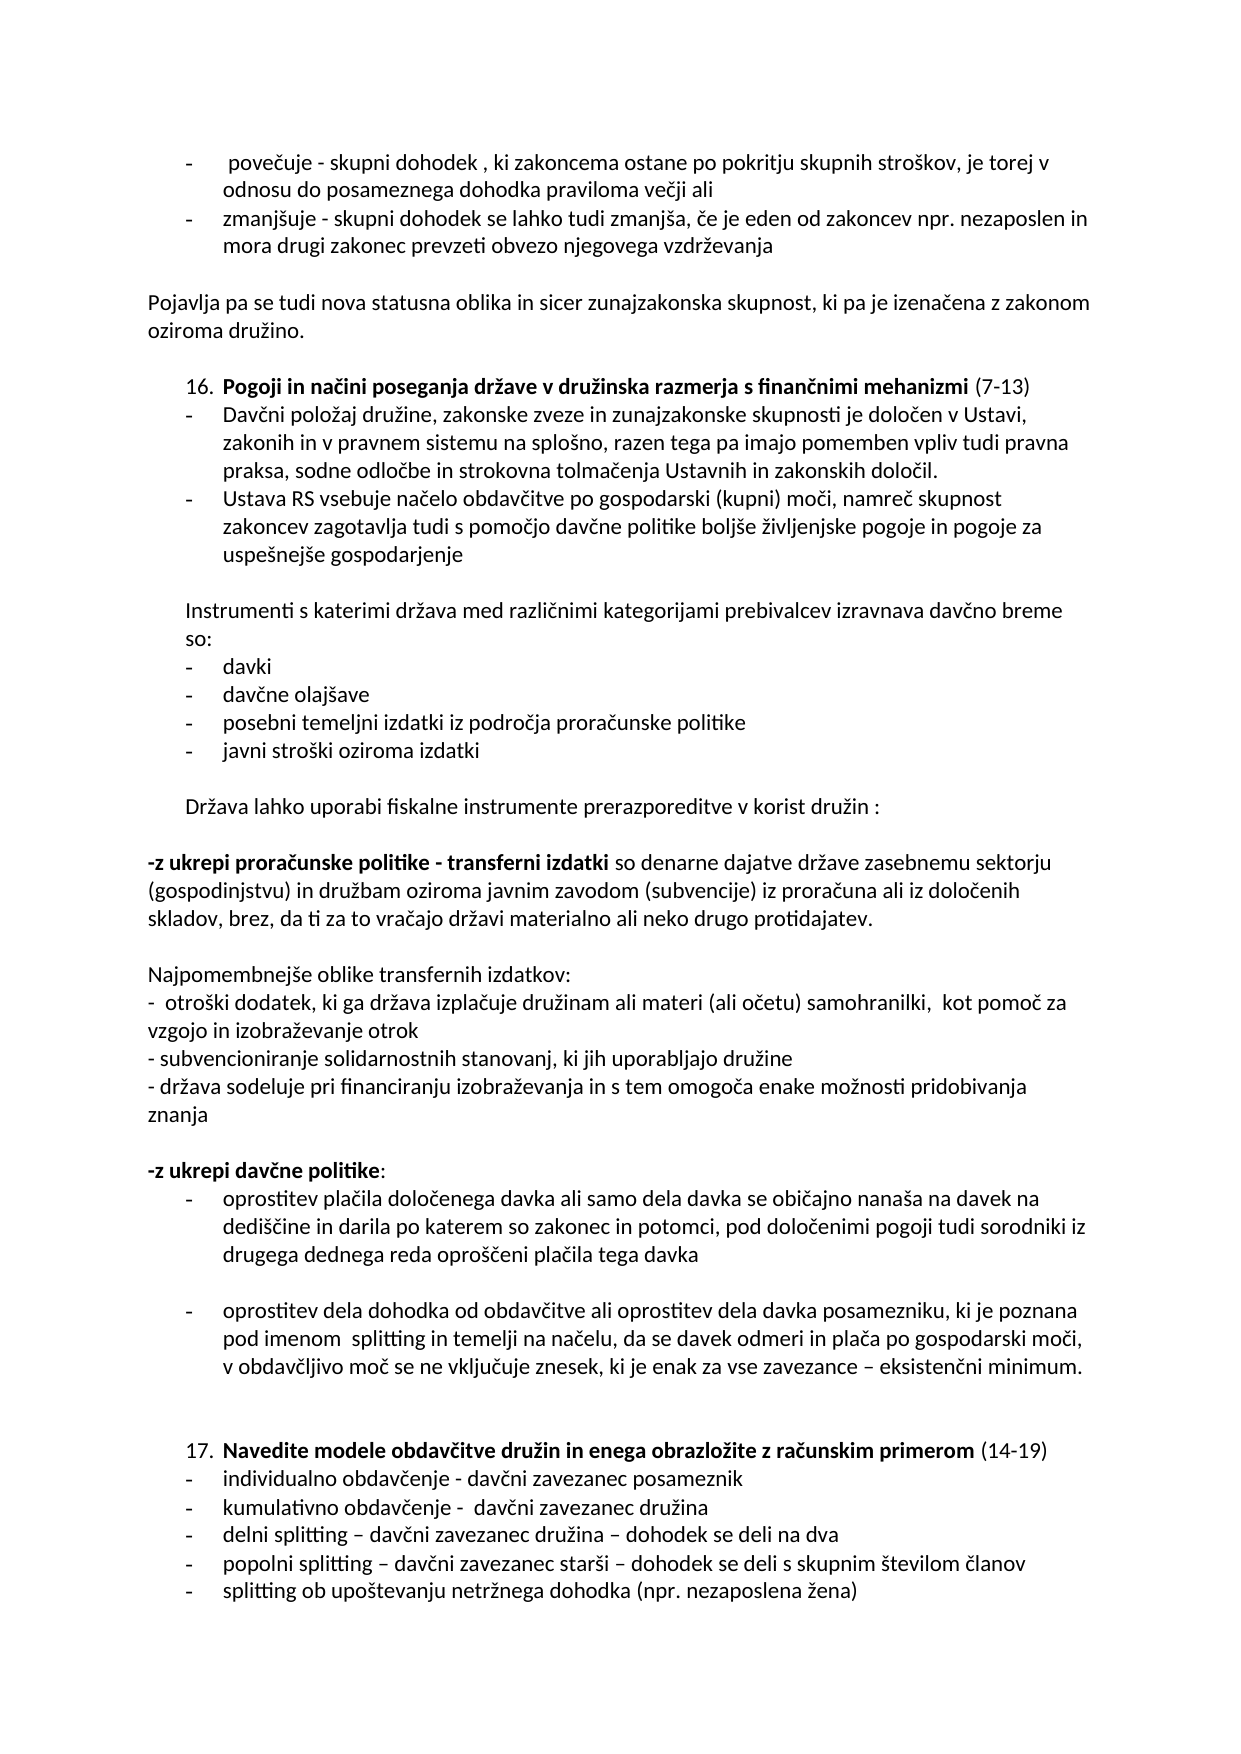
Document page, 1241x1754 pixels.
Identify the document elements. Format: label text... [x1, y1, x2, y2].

list oprostitev dela dohodka od obdavčitve ali oprostitev dela davka posamezniku, ki je poznana pod imenom splitting in temelji na načelu, da se davek odmeri in plača po gospodarski moči, v obdavčljivo moč se ne vključuje znesek, ki je enak za vse zavezance – eksistenčni minimum. [185, 1296, 1093, 1381]
text Pojavlja pa se tudi nova statusna oblika in sicer zunajzakonska skupnost, ki pa je izenačena z zakonom oziroma družino. [148, 288, 1093, 344]
text Instrumenti s katerimi država med različnimi kategorijami prebivalcev izravnava davčno breme so: [185, 596, 1093, 652]
text -z ukrepi proračunske politike - transferni izdatki so denarne dajatve države zasebnemu sektorju (gospodinjstvu) in družbam oziroma javnim zavodom (subvencije) iz proračuna ali iz določenih skladov, brez, da ti za to vračajo državi materialno ali neko drugo protidajatev. [148, 848, 1093, 932]
text - država sodeluje pri financiranju izobraževanja in s tem omogoča enake možnosti pridobivanja znanja [148, 1072, 1093, 1128]
list davki [185, 652, 1093, 680]
list povečuje - skupni dohodek , ki zakoncema ostane po pokritju skupnih stroškov, je torej v odnosu do posameznega dohodka praviloma večji ali [185, 148, 1093, 204]
text -z ukrepi davčne politike: [148, 1156, 1093, 1184]
list zmanjšuje - skupni dohodek se lahko tudi zmanjša, če je eden od zakoncev npr. nezaposlen in mora drugi zakonec prevzeti obvezo njegovega vzdrževanja [185, 204, 1093, 260]
list kumulativno obdavčenje - davčni zavezanec družina [185, 1493, 1093, 1521]
text - otroški dodatek, ki ga država izplačuje družinam ali materi (ali očetu) samohranilki, kot pomoč za vzgojo in izobraževanje otrok [148, 988, 1093, 1044]
list Ustava RS vsebuje načelo obdavčitve po gospodarski (kupni) moči, namreč skupnost zakoncev zagotavlja tudi s pomočjo davčne politike boljše življenjske pogoje in pogoje za uspešnejše gospodarjenje [185, 484, 1093, 568]
list splitting ob upoštevanju netržnega dohodka (npr. nezaposlena žena) [185, 1577, 1093, 1605]
list oprostitev plačila določenega davka ali samo dela davka se običajno nanaša na davek na dediščine in darila po katerem so zakonec in potomci, pod določenimi pogoji tudi sorodniki iz drugega dednega reda oproščeni plačila tega davka [185, 1184, 1093, 1268]
list Davčni položaj družine, zakonske zveze in zunajzakonske skupnosti je določen v Ustavi, zakonih in v pravnem sistemu na splošno, razen tega pa imajo pomemben vpliv tudi pravna praksa, sodne odločbe in strokovna tolmačenja Ustavnih in zakonskih določil. [185, 400, 1093, 484]
list posebni temeljni izdatki iz področja proračunske politike [185, 708, 1093, 736]
list Navedite modele obdavčitve družin in enega obrazložite z računskim primerom (14-19) [185, 1437, 1093, 1464]
text Najpomembnejše oblike transfernih izdatkov: [148, 960, 1093, 988]
text - subvencioniranje solidarnostnih stanovanj, ki jih uporabljajo družine [148, 1044, 1093, 1072]
list davčne olajšave [185, 680, 1093, 708]
list individualno obdavčenje - davčni zavezanec posameznik [185, 1464, 1093, 1493]
list popolni splitting – davčni zavezanec starši – dohodek se deli s skupnim številom članov [185, 1549, 1093, 1577]
text Država lahko uporabi fiskalne instrumente prerazporeditve v korist družin : [185, 792, 1093, 820]
list delni splitting – davčni zavezanec družina – dohodek se deli na dva [185, 1521, 1093, 1549]
list Pogoji in načini poseganja države v družinska razmerja s finančnimi mehanizmi (7-13) [185, 372, 1093, 400]
list javni stroški oziroma izdatki [185, 736, 1093, 764]
